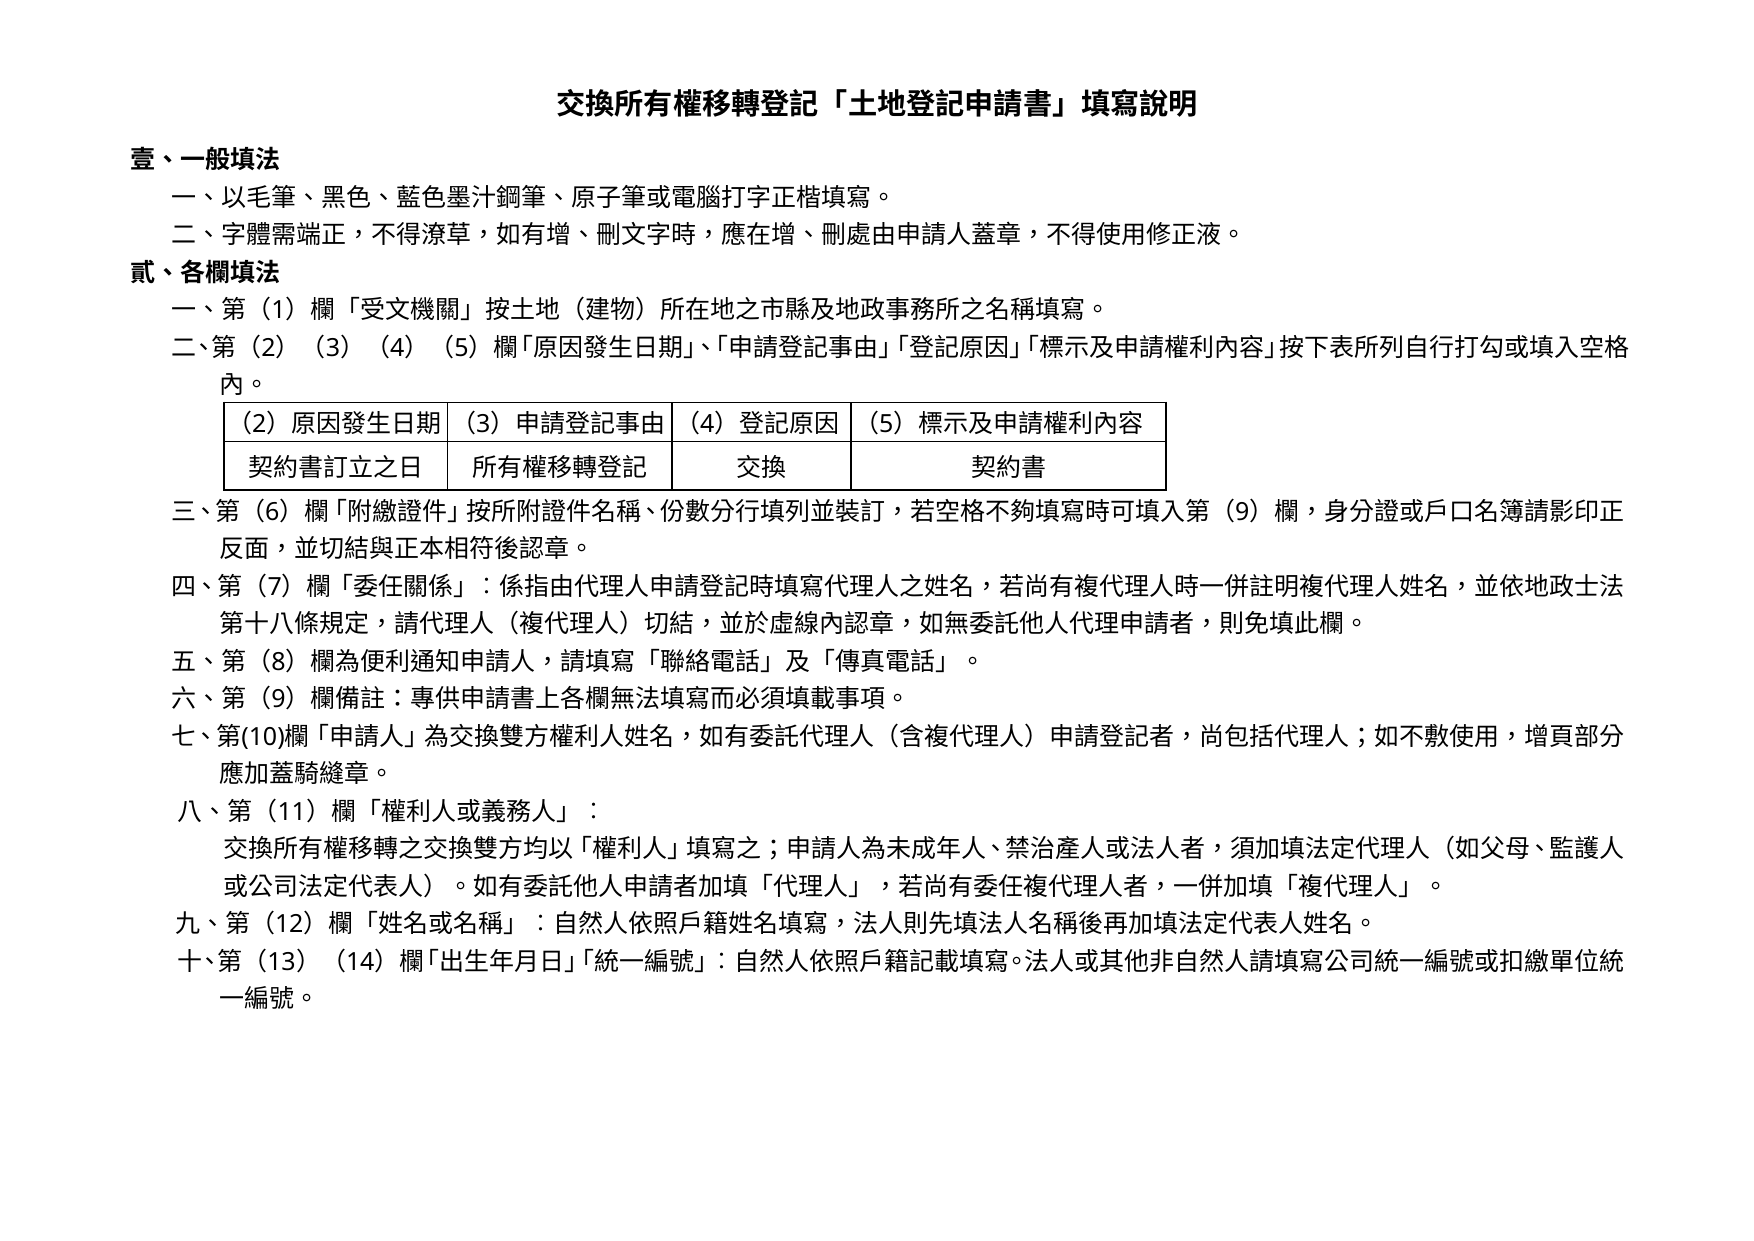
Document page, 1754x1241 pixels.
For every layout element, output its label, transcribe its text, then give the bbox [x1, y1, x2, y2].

table_header （2）原因發生日期 [225, 403, 447, 441]
table_cell 契約書訂立之日 [225, 442, 447, 489]
text 十、第（13）（14）欄「出生年月日」「統一編號」︰自然人依照戶籍記載填寫。法人或其他非自然人請填寫公司統一編號或扣繳單位統一編號。 [177, 941, 1624, 1016]
table_cell 契約書 [852, 442, 1165, 489]
table_header （5）標示及申請權利內容 [852, 403, 1165, 441]
text 交換所有權移轉登記「土地登記申請書」填寫說明 [130, 64, 1624, 139]
text 交換所有權移轉之交換雙方均以「權利人」填寫之；申請人為未成年人、禁治產人或法人者，須加填法定代理人（如父母、監護人或公司法定代表人）。如有委託他人申請者加填「代理人」，若尚有委任複代理人者，一併加填「複代理人」。 [224, 828, 1624, 903]
text 七、第(10)欄「申請人」為交換雙方權利人姓名，如有委託代理人（含複代理人）申請登記者，尚包括代理人；如不敷使用，增頁部分應加蓋騎縫章。 [171, 716, 1624, 791]
text 四、第（7）欄「委任關係」︰係指由代理人申請登記時填寫代理人之姓名，若尚有複代理人時一併註明複代理人姓名，並依地政士法第十八條規定，請代理人（複代理人）切結，並於虛線內認章，如無委託他人代理申請者，則免填此欄。 [171, 566, 1624, 641]
text 一、以毛筆、黑色、藍色墨汁鋼筆、原子筆或電腦打字正楷填寫。 [171, 177, 1624, 214]
table_header （4）登記原因 [673, 403, 850, 441]
text 二、字體需端正，不得潦草，如有增、刪文字時，應在增、刪處由申請人蓋章，不得使用修正液。 [171, 214, 1624, 252]
list 一般填法 [130, 139, 1624, 177]
text 六、第（9）欄備註：專供申請書上各欄無法填寫而必須填載事項。 [171, 678, 1624, 716]
table_header （3）申請登記事由 [448, 403, 671, 441]
text 三、第（6）欄「附繳證件」按所附證件名稱、份數分行填列並裝訂，若空格不夠填寫時可填入第（9）欄，身分證或戶口名簿請影印正反面，並切結與正本相符後認章。 [171, 491, 1624, 566]
text 八、第（11）欄「權利人或義務人」︰ [177, 791, 1624, 828]
table_cell 所有權移轉登記 [448, 442, 671, 489]
text 五、第（8）欄為便利通知申請人，請填寫「聯絡電話」及「傳真電話」。 [171, 641, 1624, 678]
text 二、第（2）（3）（4）（5）欄「原因發生日期」、「申請登記事由」「登記原因」「標示及申請權利內容」按下表所列自行打勾或填入空格內。 [171, 327, 1629, 402]
list 各欄填法 [130, 252, 1624, 289]
text 一、第（1）欄「受文機關」按土地（建物）所在地之市縣及地政事務所之名稱填寫。 [171, 289, 1624, 327]
table_cell 交換 [673, 442, 850, 489]
text 九、第（12）欄「姓名或名稱」︰自然人依照戶籍姓名填寫，法人則先填法人名稱後再加填法定代表人姓名。 [175, 903, 1624, 941]
